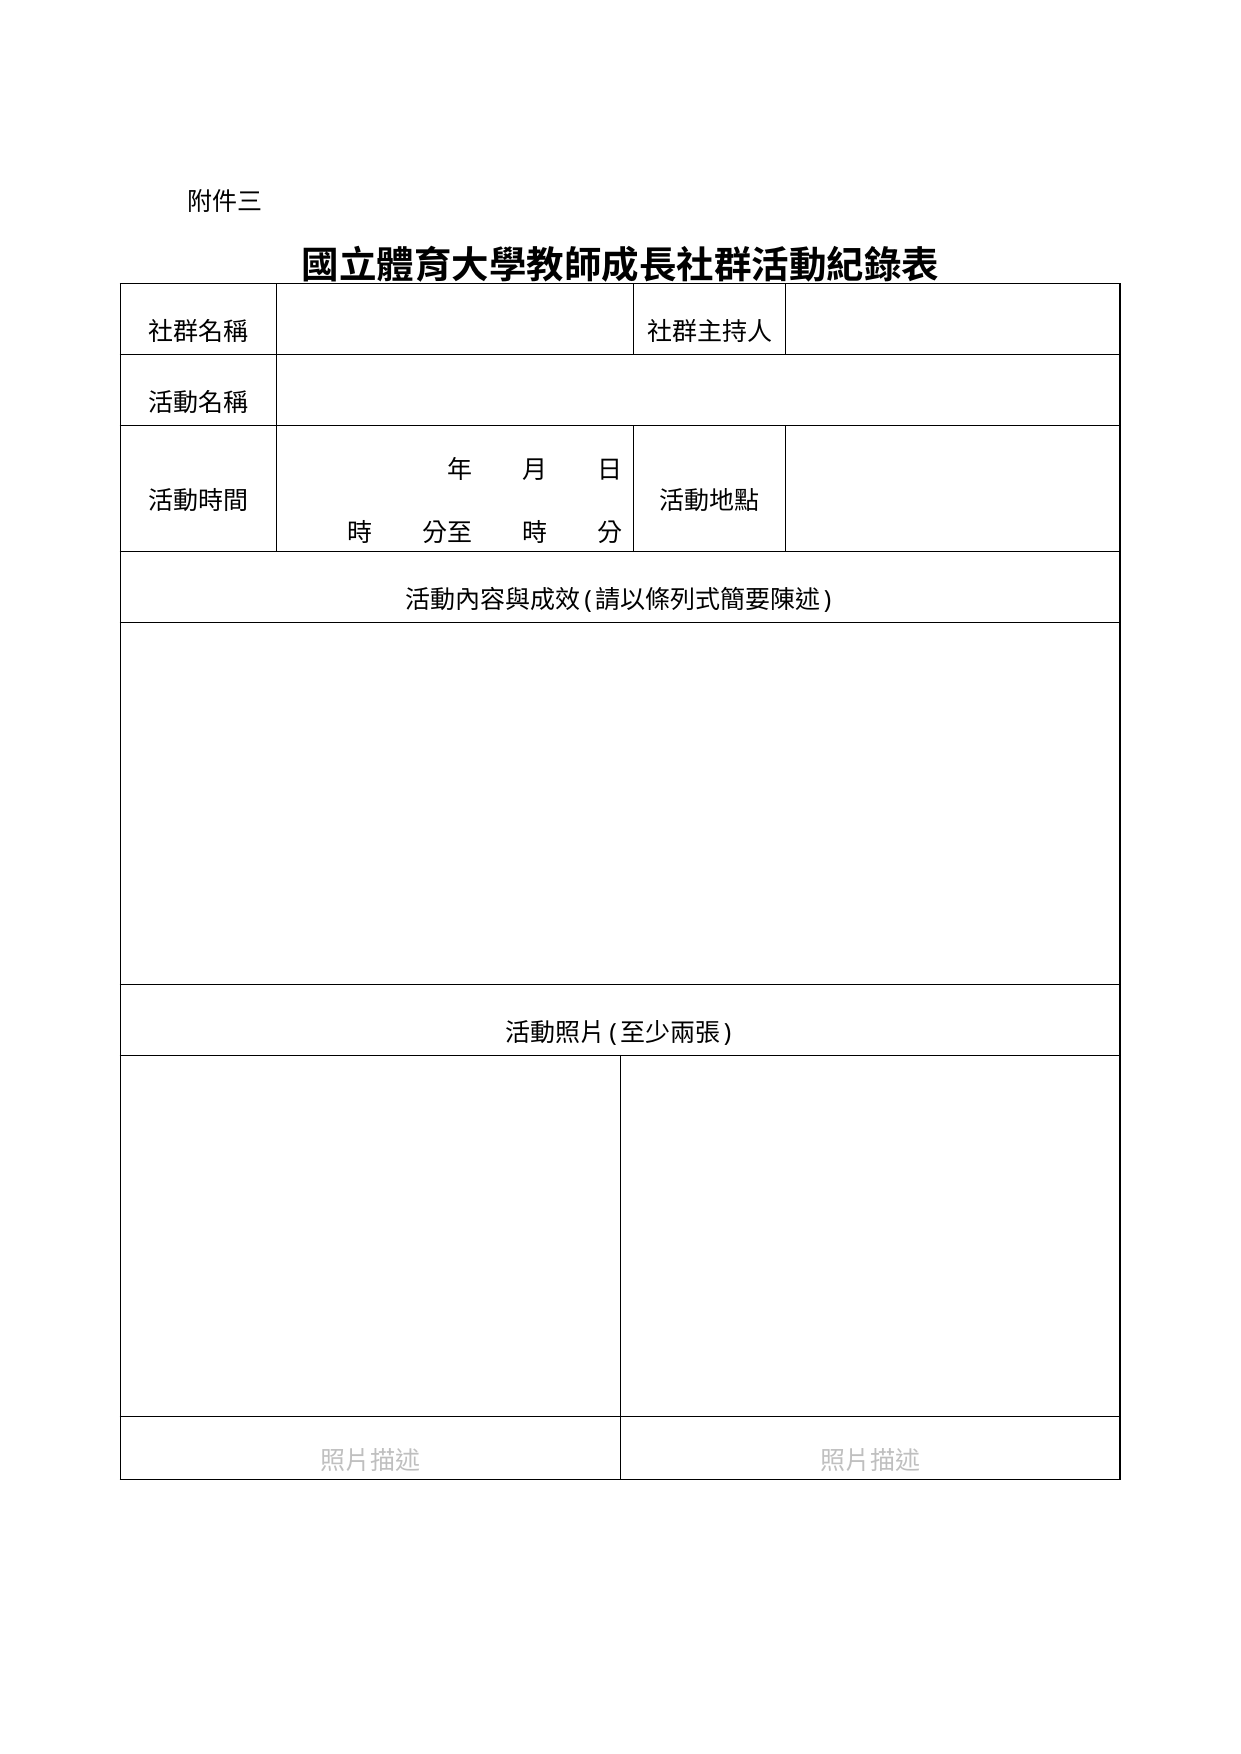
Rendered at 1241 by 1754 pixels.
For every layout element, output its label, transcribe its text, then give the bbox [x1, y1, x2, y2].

table_cell [621, 1056, 1119, 1416]
table_cell 活動時間 [121, 426, 276, 551]
table_header [786, 284, 1119, 354]
table_cell 活動內容與成效(請以條列式簡要陳述) [121, 552, 1119, 622]
table_header 社群主持人 [634, 284, 785, 354]
table_cell [121, 1056, 620, 1416]
table_cell [786, 426, 1119, 551]
table_cell [121, 623, 1119, 984]
table_cell 活動名稱 [121, 355, 276, 425]
table_cell 活動照片(至少兩張) [121, 985, 1119, 1055]
table_cell [277, 355, 1119, 425]
table_header 社群名稱 [121, 284, 276, 354]
text 附件三 [187, 158, 1053, 221]
table_cell 年 月 日 時 分至 時 分 [277, 426, 633, 551]
table_cell 照片描述 [121, 1417, 620, 1479]
text 國立體育大學教師成長社群活動紀錄表 [187, 221, 1053, 283]
table_header [277, 284, 633, 354]
table_cell 照片描述 [621, 1417, 1119, 1479]
table_cell 活動地點 [634, 426, 785, 551]
